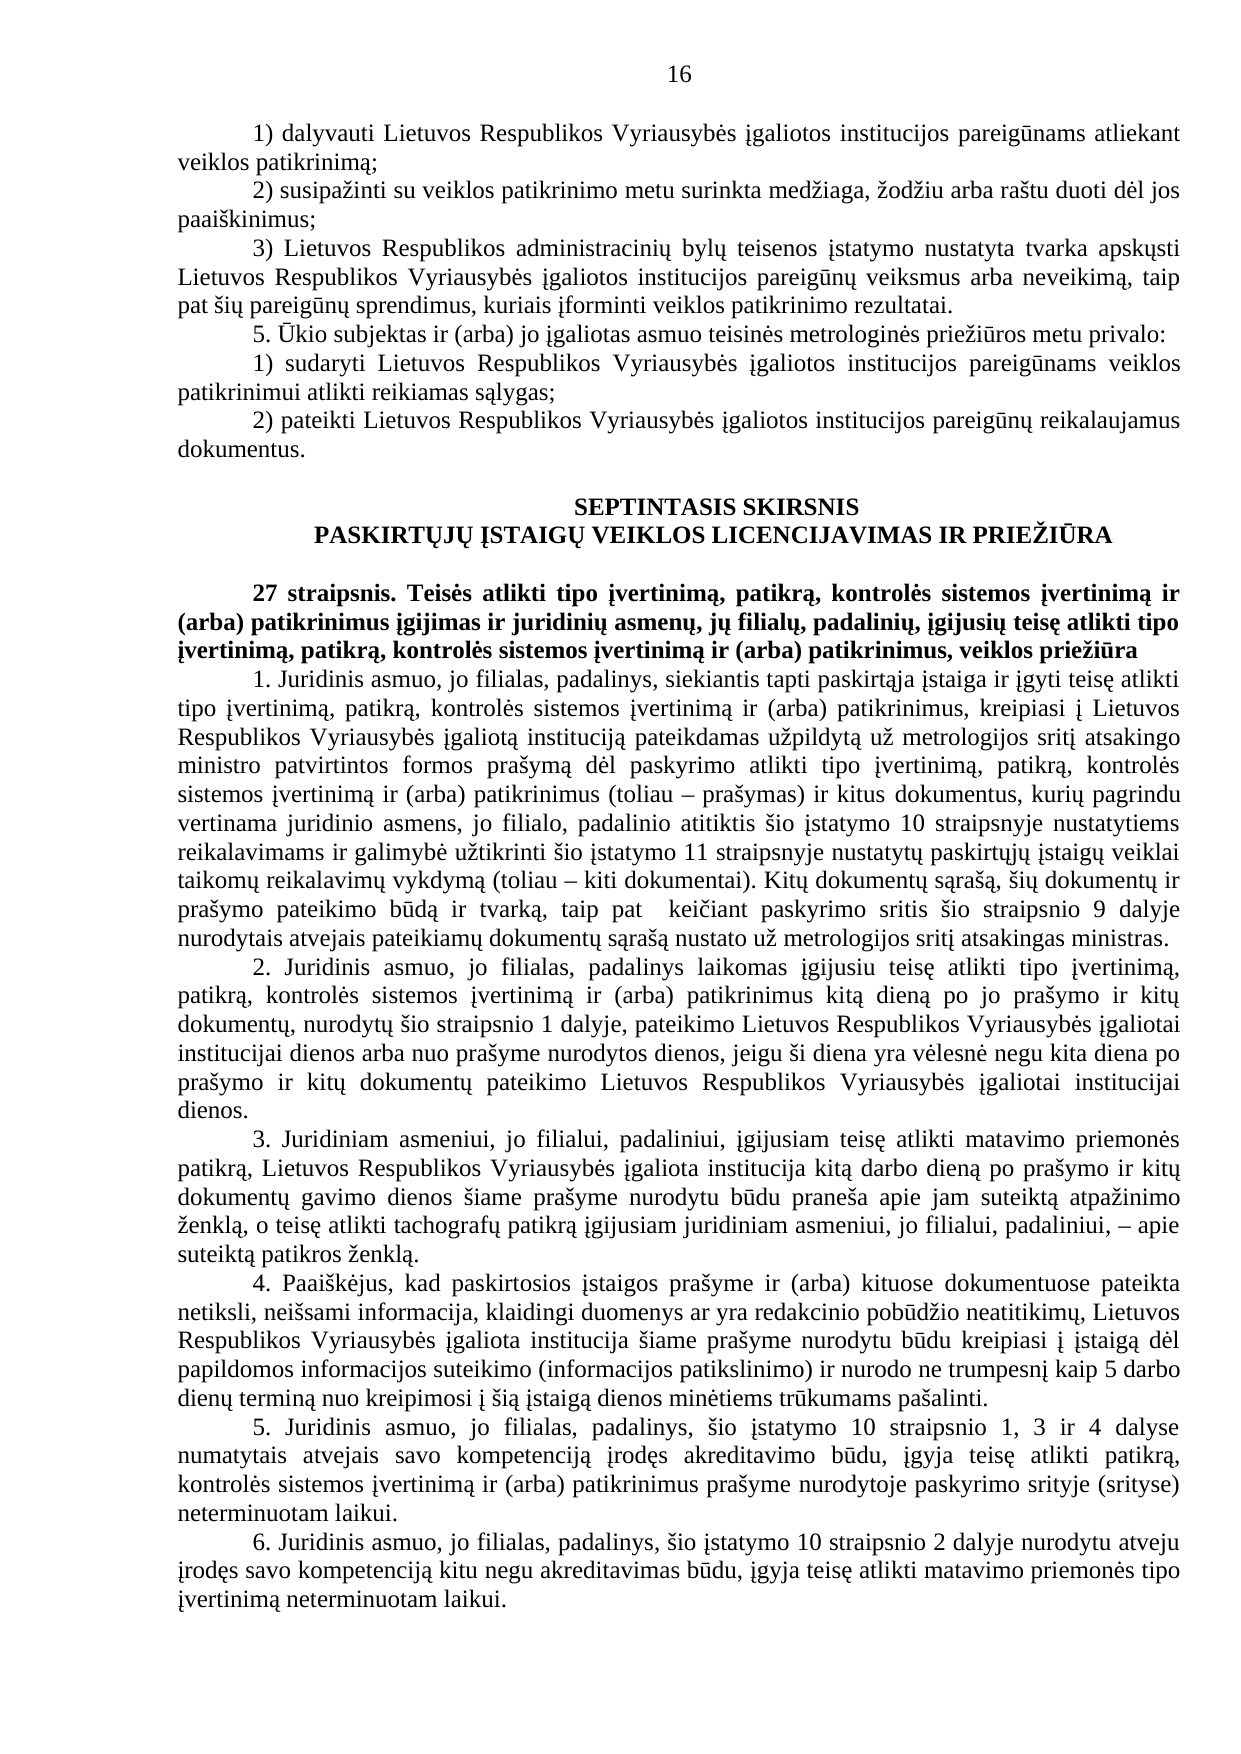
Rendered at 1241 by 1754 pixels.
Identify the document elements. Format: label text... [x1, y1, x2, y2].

text 2. Juridinis asmuo, jo filialas, padalinys laikomas įgijusiu teisę atlikti tipo įvertinimą, patikrą, kontrolės sistemos įvertinimą ir (arba) patikrinimus kitą dieną po jo prašymo ir kitų dokumentų, nurodytų šio straipsnio 1 dalyje, pateikimo Lietuvos Respublikos Vyriausybės įgaliotai institucijai dienos arba nuo prašyme nurodytos dienos, jeigu ši diena yra vėlesnė negu kita diena po prašymo ir kitų dokumentų pateikimo Lietuvos Respublikos Vyriausybės įgaliotai institucijai dienos. [177, 952, 1181, 1124]
text 4. Paaiškėjus, kad paskirtosios įstaigos prašyme ir (arba) kituose dokumentuose pateikta netiksli, neišsami informacija, klaidingi duomenys ar yra redakcinio pobūdžio neatitikimų, Lietuvos Respublikos Vyriausybės įgaliota institucija šiame prašyme nurodytu būdu kreipiasi į įstaigą dėl papildomos informacijos suteikimo (informacijos patikslinimo) ir nurodo ne trumpesnį kaip 5 darbo dienų terminą nuo kreipimosi į šią įstaigą dienos minėtiems trūkumams pašalinti. [177, 1268, 1181, 1412]
text 1. Juridinis asmuo, jo filialas, padalinys, siekiantis tapti paskirtąja įstaiga ir įgyti teisę atlikti tipo įvertinimą, patikrą, kontrolės sistemos įvertinimą ir (arba) patikrinimus, kreipiasi į Lietuvos Respublikos Vyriausybės įgaliotą instituciją pateikdamas užpildytą už metrologijos sritį atsakingo ministro patvirtintos formos prašymą dėl paskyrimo atlikti tipo įvertinimą, patikrą, kontrolės sistemos įvertinimą ir (arba) patikrinimus (toliau – prašymas) ir kitus dokumentus, kurių pagrindu vertinama juridinio asmens, jo filialo, padalinio atitiktis šio įstatymo 10 straipsnyje nustatytiems reikalavimams ir galimybė užtikrinti šio įstatymo 11 straipsnyje nustatytų paskirtųjų įstaigų veiklai taikomų reikalavimų vykdymą (toliau – kiti dokumentai). Kitų dokumentų sąrašą, šių dokumentų ir prašymo pateikimo būdą ir tvarką, taip pat keičiant paskyrimo sritis šio straipsnio 9 dalyje nurodytais atvejais pateikiamų dokumentų sąrašą nustato už metrologijos sritį atsakingas ministras. [177, 664, 1181, 952]
text 3. Juridiniam asmeniui, jo filialui, padaliniui, įgijusiam teisę atlikti matavimo priemonės patikrą, Lietuvos Respublikos Vyriausybės įgaliota institucija kitą darbo dieną po prašymo ir kitų dokumentų gavimo dienos šiame prašyme nurodytu būdu praneša apie jam suteiktą atpažinimo ženklą, o teisę atlikti tachografų patikrą įgijusiam juridiniam asmeniui, jo filialui, padaliniui, – apie suteiktą patikros ženklą. [177, 1124, 1181, 1268]
text 2) susipažinti su veiklos patikrinimo metu surinkta medžiaga, žodžiu arba raštu duoti dėl jos paaiškinimus; [177, 176, 1181, 233]
text 3) Lietuvos Respublikos administracinių bylų teisenos įstatymo nustatyta tvarka apskųsti Lietuvos Respublikos Vyriausybės įgaliotos institucijos pareigūnų veiksmus arba neveikimą, taip pat šių pareigūnų sprendimus, kuriais įforminti veiklos patikrinimo rezultatai. [177, 233, 1181, 319]
text 6. Juridinis asmuo, jo filialas, padalinys, šio įstatymo 10 straipsnio 2 dalyje nurodytu atveju įrodęs savo kompetenciją kitu negu akreditavimas būdu, įgyja teisę atlikti matavimo priemonės tipo įvertinimą neterminuotam laikui. [177, 1527, 1181, 1613]
text 2) pateikti Lietuvos Respublikos Vyriausybės įgaliotos institucijos pareigūnų reikalaujamus dokumentus. [177, 406, 1181, 463]
text 27 straipsnis. Teisės atlikti tipo įvertinimą, patikrą, kontrolės sistemos įvertinimą ir (arba) patikrinimus įgijimas ir juridinių asmenų, jų filialų, padalinių, įgijusių teisę atlikti tipo įvertinimą, patikrą, kontrolės sistemos įvertinimą ir (arba) patikrinimus, veiklos priežiūra [177, 578, 1181, 664]
text SEPTINTASIS SKIRSNIS [177, 492, 1181, 521]
text PASKIRTŲJŲ ĮSTAIGŲ VEIKLOS LICENCIJAVIMAS IR PRIEŽIŪRA [177, 521, 1181, 549]
text 5. Juridinis asmuo, jo filialas, padalinys, šio įstatymo 10 straipsnio 1, 3 ir 4 dalyse numatytais atvejais savo kompetenciją įrodęs akreditavimo būdu, įgyja teisę atlikti patikrą, kontrolės sistemos įvertinimą ir (arba) patikrinimus prašyme nurodytoje paskyrimo srityje (srityse) neterminuotam laikui. [177, 1412, 1181, 1527]
text 1) sudaryti Lietuvos Respublikos Vyriausybės įgaliotos institucijos pareigūnams veiklos patikrinimui atlikti reikiamas sąlygas; [177, 348, 1181, 406]
text 5. Ūkio subjektas ir (arba) jo įgaliotas asmuo teisinės metrologinės priežiūros metu privalo: [177, 319, 1181, 348]
text 1) dalyvauti Lietuvos Respublikos Vyriausybės įgaliotos institucijos pareigūnams atliekant veiklos patikrinimą; [177, 118, 1181, 176]
